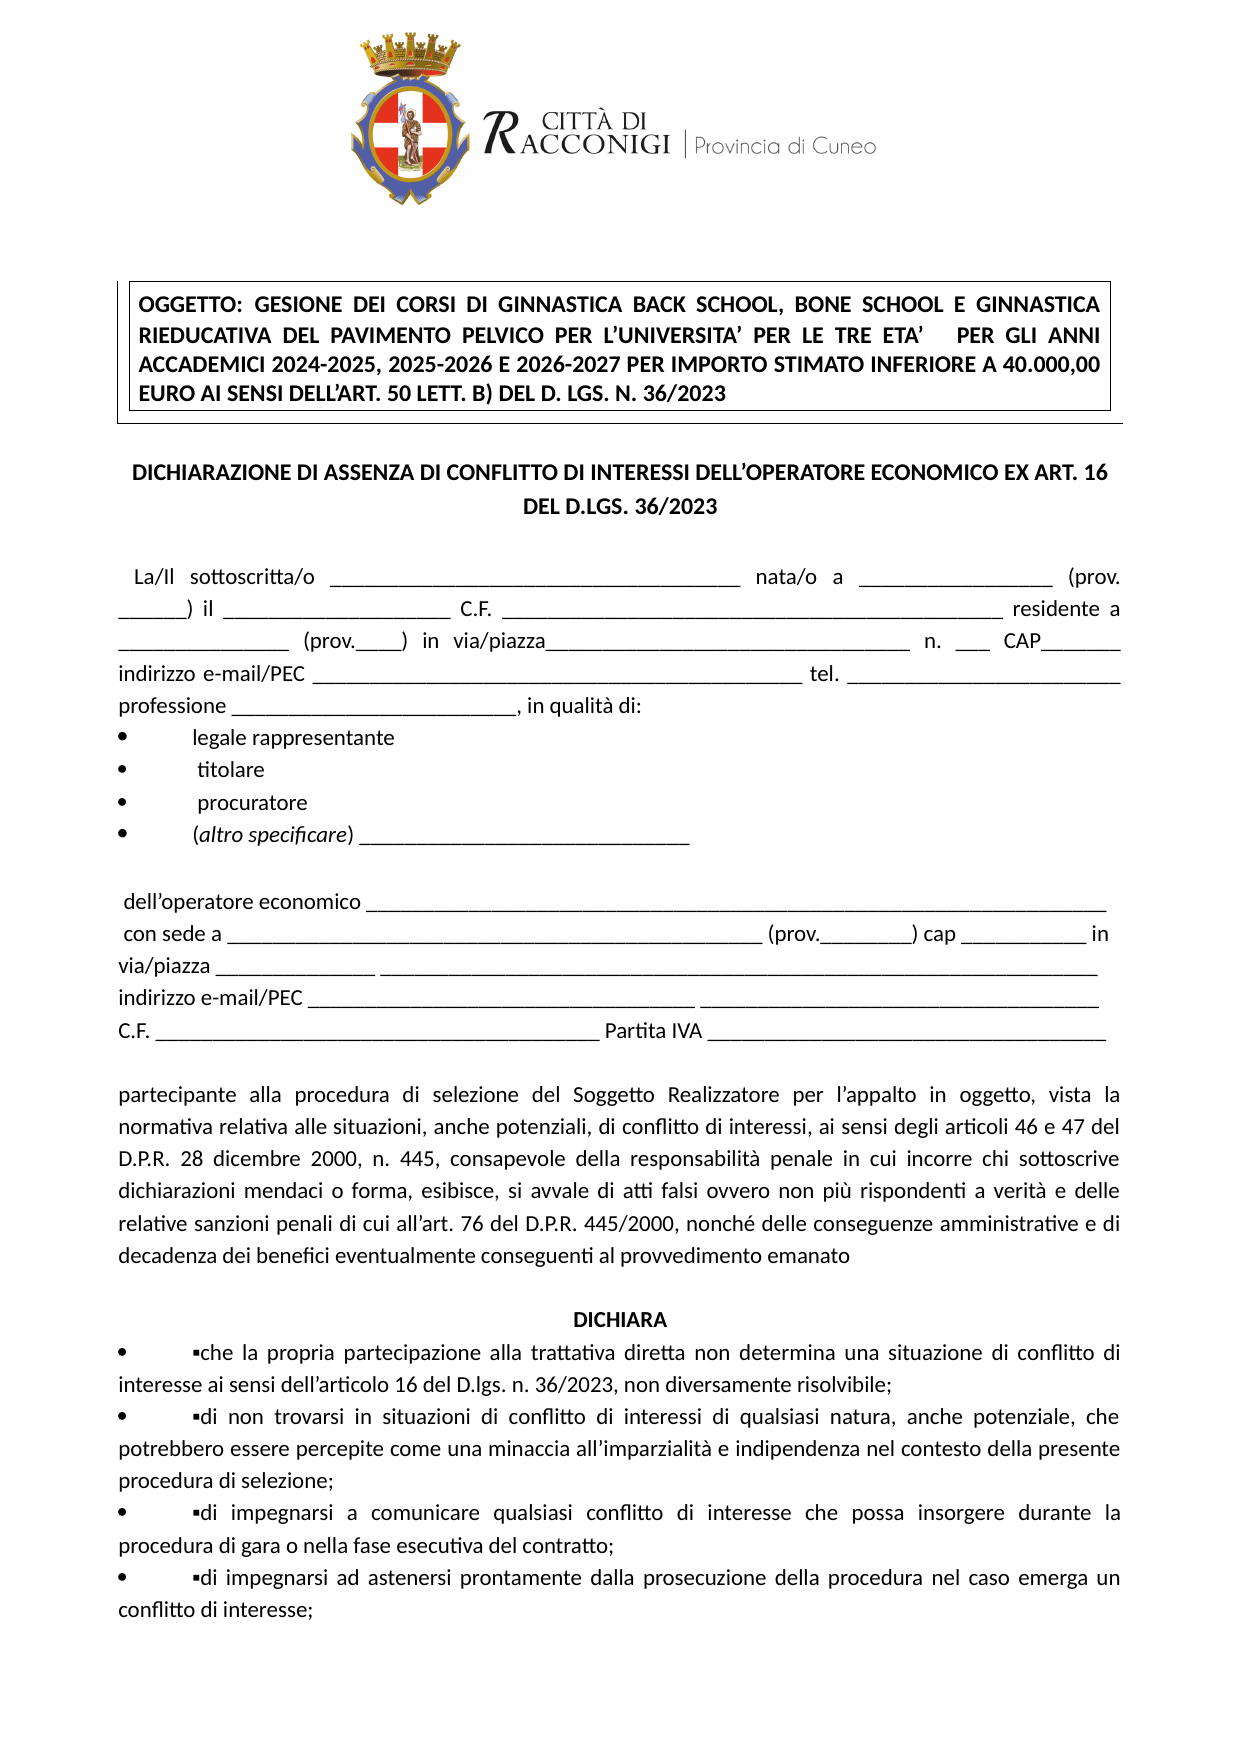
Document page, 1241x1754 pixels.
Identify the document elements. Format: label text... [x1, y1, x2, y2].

list ▪di non trovarsi in situazioni di conflitto di interessi di qualsiasi natura, anche potenziale, che potrebbero essere percepite come una minaccia all’imparzialità e indipendenza nel contesto della presente procedura di selezione; [118, 1402, 1122, 1494]
text La/Il sottoscritta/o ____________________________________ nata/o a _________________ (prov. ______) il ____________________ C.F. ____________________________________________ residente a _______________ (prov.____) in via/piazza________________________________ n. ___ CAP_______ indirizzo e-mail/PEC ___________________________________________ tel. ________________________ professione _________________________, in qualità di: [118, 560, 1122, 719]
list procuratore [118, 788, 1122, 816]
list titolare [118, 755, 1122, 783]
list ▪che la propria partecipazione alla trattativa diretta non determina una situazione di conflitto di interesse ai sensi dell’articolo 16 del D.lgs. n. 36/2023, non diversamente risolvibile; [118, 1338, 1122, 1398]
list legale rappresentante [118, 723, 1122, 751]
text DICHIARAZIONE DI ASSENZA DI CONFLITTO DI INTERESSI DELL’OPERATORE ECONOMICO EX ART. 16 DEL D.LGS. 36/2023 [118, 457, 1122, 520]
text DICHIARA [118, 1305, 1122, 1333]
list (altro specificare) _____________________________ [118, 820, 1122, 848]
table_header OGGETTO: GESIONE DEI CORSI DI GINNASTICA BACK SCHOOL, BONE SCHOOL E GINNASTICA RIEDUCATIVA DEL PAVIMENTO PELVICO PER L’UNIVERSITA’ PER LE TRE ETA’ PER GLI ANNI ACCADEMICI 2024-2025, 2025-2026 E 2026-2027 PER IMPORTO STIMATO INFERIORE A 40.000,00 EURO AI SENSI DELL’ART. 50 LETT. B) DEL D. LGS. N. 36/2023 [118, 281, 1123, 423]
list ▪di impegnarsi ad astenersi prontamente dalla prosecuzione della procedura nel caso emerga un conflitto di interesse; [118, 1563, 1122, 1623]
list ▪di impegnarsi a comunicare qualsiasi conflitto di interesse che possa insorgere durante la procedura di gara o nella fase esecutiva del contratto; [118, 1498, 1122, 1559]
text dell’operatore economico _________________________________________________________________ [118, 887, 1122, 915]
text partecipante alla procedura di selezione del Soggetto Realizzatore per l’appalto in oggetto, vista la normativa relativa alle situazioni, anche potenziali, di conflitto di interessi, ai sensi degli articoli 46 e 47 del D.P.R. 28 dicembre 2000, n. 445, consapevole della responsabilità penale in cui incorre chi sottoscrive dichiarazioni mendaci o forma, esibisce, si avvale di atti falsi ovvero non più rispondenti a verità e delle relative sanzioni penali di cui all’art. 76 del D.P.R. 445/2000, nonché delle conseguenze amministrative e di decadenza dei benefici eventualmente conseguenti al provvedimento emanato [118, 1080, 1122, 1269]
text con sede a _______________________________________________ (prov.________) cap ___________ in via/piazza ______________ _______________________________________________________________ indirizzo e-mail/PEC __________________________________ ___________________________________ C.F. _______________________________________ Partita IVA ___________________________________ [118, 919, 1122, 1044]
